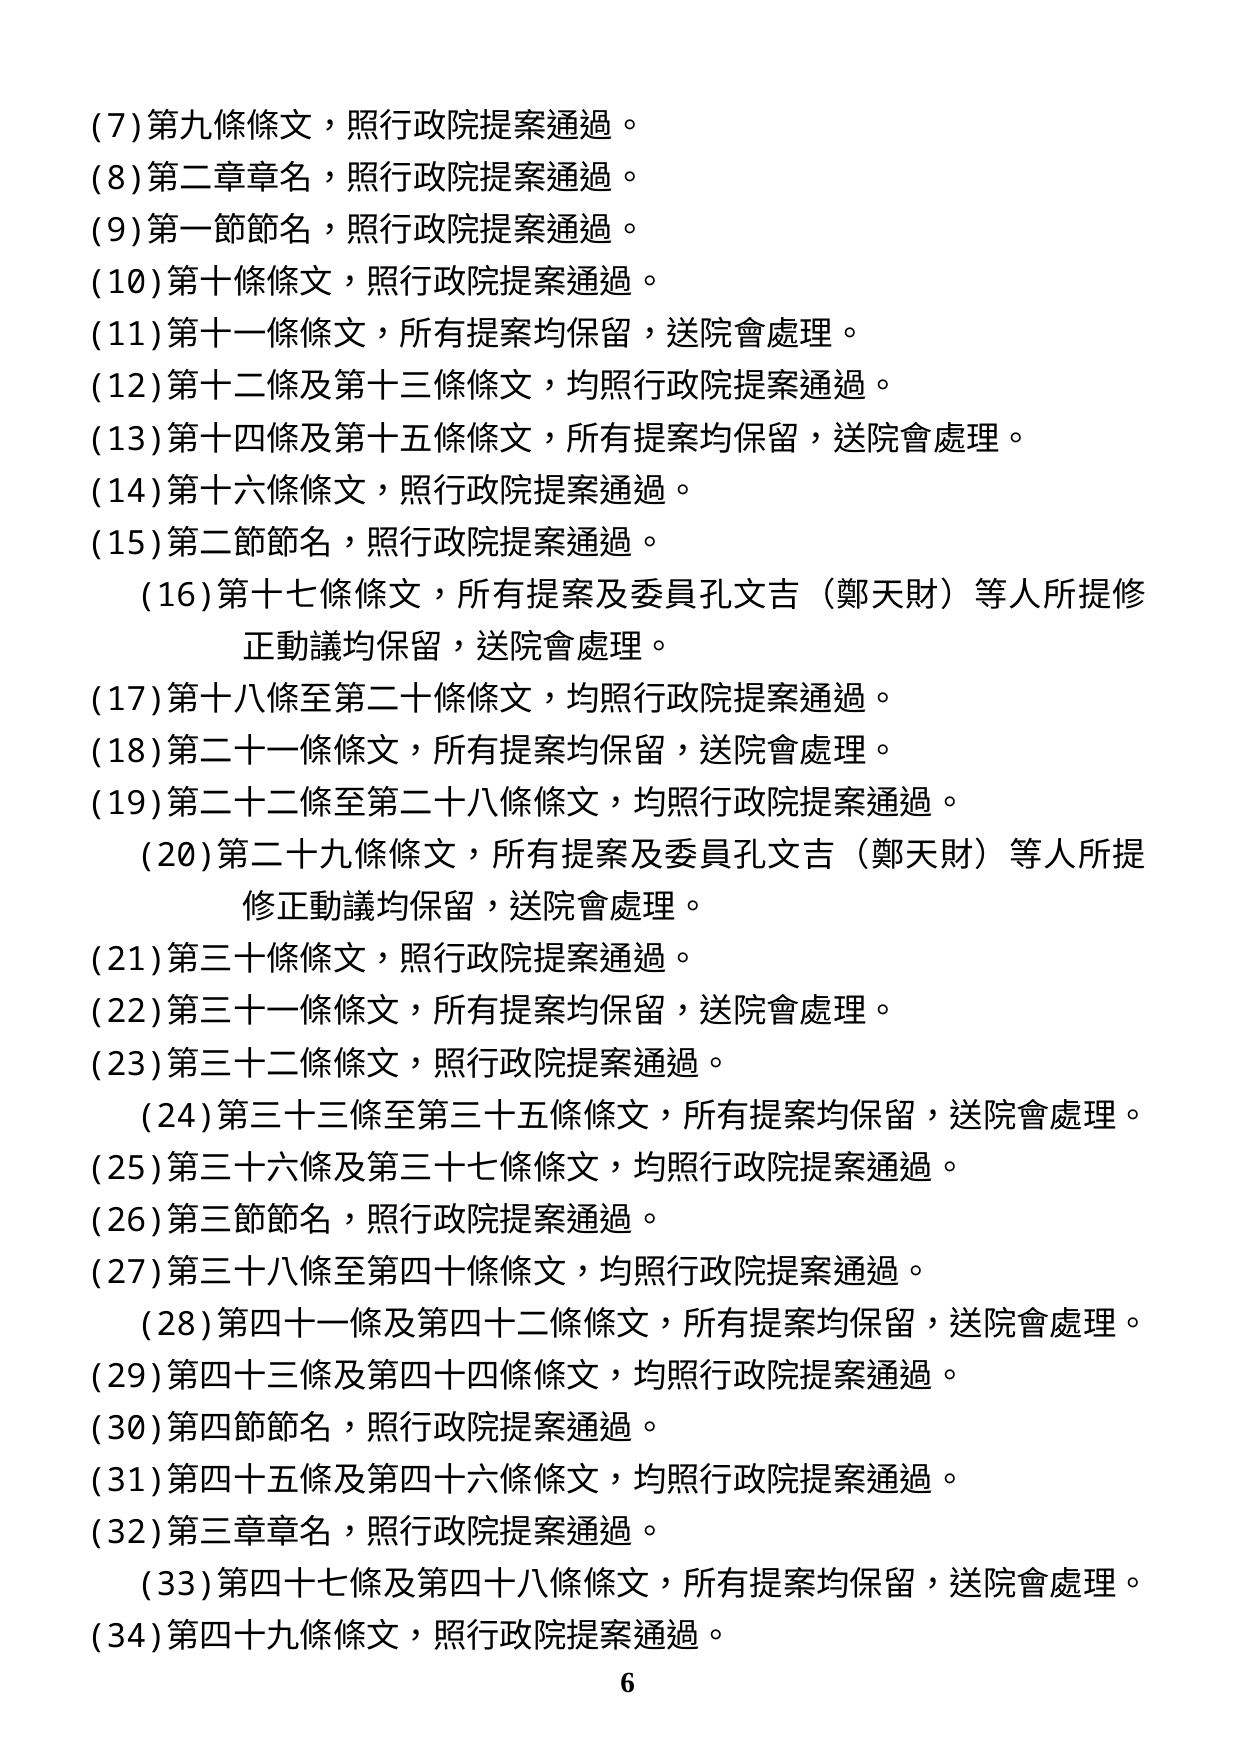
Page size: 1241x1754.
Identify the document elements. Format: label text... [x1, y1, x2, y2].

list 第四十七條及第四十八條條文，所有提案均保留，送院會處理。 [136, 1554, 1148, 1606]
list 第三十三條至第三十五條條文，所有提案均保留，送院會處理。 [136, 1085, 1148, 1137]
list 第三十一條條文，所有提案均保留，送院會處理。 [86, 981, 1148, 1033]
list 第十條條文，照行政院提案通過。 [86, 252, 1148, 304]
list 第十六條條文，照行政院提案通過。 [86, 460, 1148, 512]
list 第四十九條條文，照行政院提案通過。 [86, 1606, 1148, 1658]
list 第三十六條及第三十七條條文，均照行政院提案通過。 [86, 1137, 1148, 1189]
list 第十二條及第十三條條文，均照行政院提案通過。 [86, 356, 1148, 408]
list 第二十九條條文，所有提案及委員孔文吉（鄭天財）等人所提修正動議均保留，送院會處理。 [136, 825, 1148, 929]
list 第四十一條及第四十二條條文，所有提案均保留，送院會處理。 [136, 1294, 1148, 1346]
list 第二十二條至第二十八條條文，均照行政院提案通過。 [86, 773, 1148, 825]
list 第三十二條條文，照行政院提案通過。 [86, 1033, 1148, 1085]
list 第三節節名，照行政院提案通過。 [86, 1189, 1148, 1242]
list 第三章章名，照行政院提案通過。 [86, 1502, 1148, 1554]
list 第四十五條及第四十六條條文，均照行政院提案通過。 [86, 1450, 1148, 1502]
list 第二章章名，照行政院提案通過。 [86, 148, 1148, 200]
list 第四十三條及第四十四條條文，均照行政院提案通過。 [86, 1346, 1148, 1398]
list 第十八條至第二十條條文，均照行政院提案通過。 [86, 669, 1148, 721]
list 第九條條文，照行政院提案通過。 [86, 96, 1148, 148]
list 第一節節名，照行政院提案通過。 [86, 200, 1148, 252]
list 第三十八條至第四十條條文，均照行政院提案通過。 [86, 1242, 1148, 1294]
list 第十四條及第十五條條文，所有提案均保留，送院會處理。 [86, 408, 1148, 460]
list 第三十條條文，照行政院提案通過。 [86, 929, 1148, 981]
list 第四節節名，照行政院提案通過。 [86, 1398, 1148, 1450]
list 第十七條條文，所有提案及委員孔文吉（鄭天財）等人所提修正動議均保留，送院會處理。 [136, 564, 1148, 669]
list 第二節節名，照行政院提案通過。 [86, 512, 1148, 564]
list 第十一條條文，所有提案均保留，送院會處理。 [86, 304, 1148, 356]
list 第二十一條條文，所有提案均保留，送院會處理。 [86, 721, 1148, 773]
